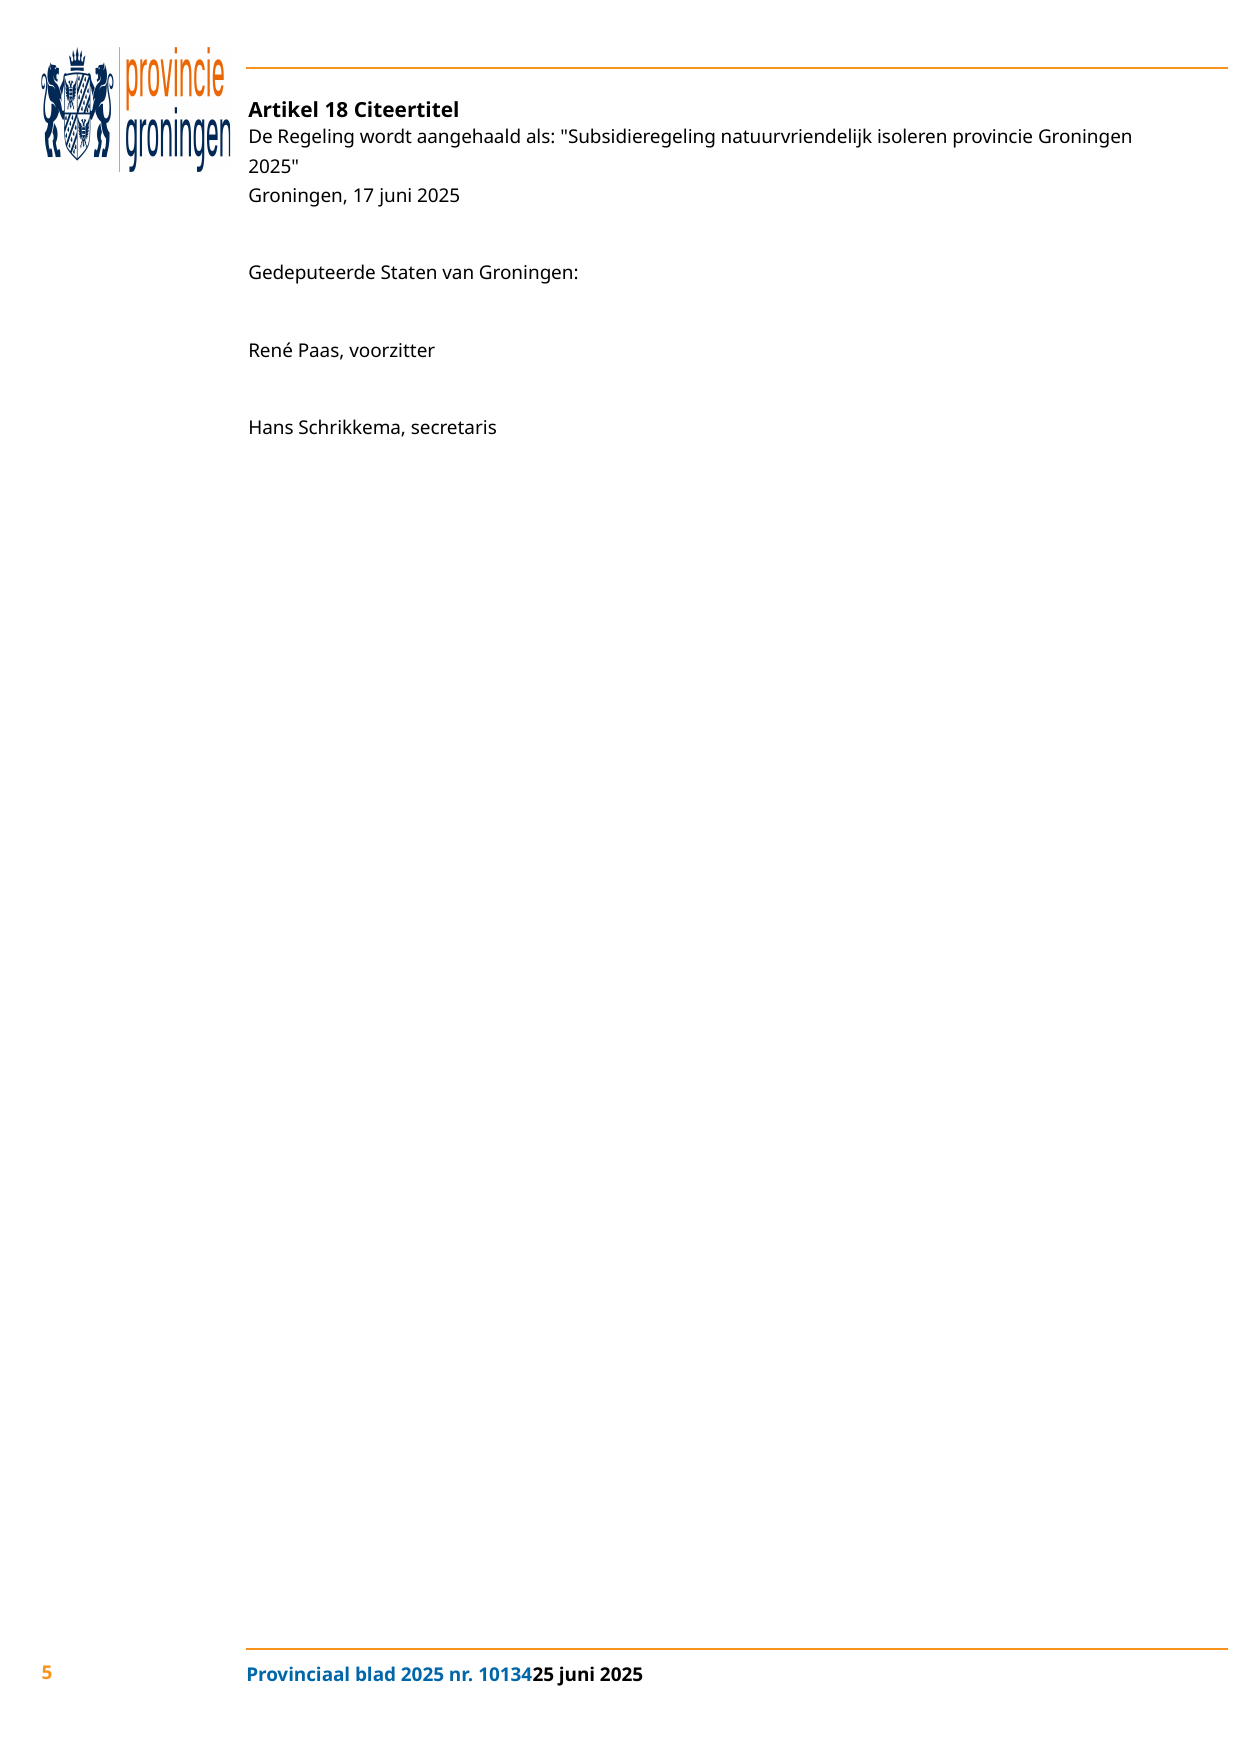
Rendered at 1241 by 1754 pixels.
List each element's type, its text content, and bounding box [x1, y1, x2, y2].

text Artikel 18 Citeertitel [248, 95, 1152, 123]
text De Regeling wordt aangehaald als: "Subsidieregeling natuurvriendelijk isoleren provincie Groningen 2025" [248, 123, 1152, 178]
text Groningen, 17 juni 2025 [248, 182, 1152, 208]
text Hans Schrikkema, secretaris [248, 414, 1152, 440]
text Gedeputeerde Staten van Groningen: [248, 259, 1152, 285]
picture [41, 47, 231, 172]
text René Paas, voorzitter [248, 337, 1152, 362]
